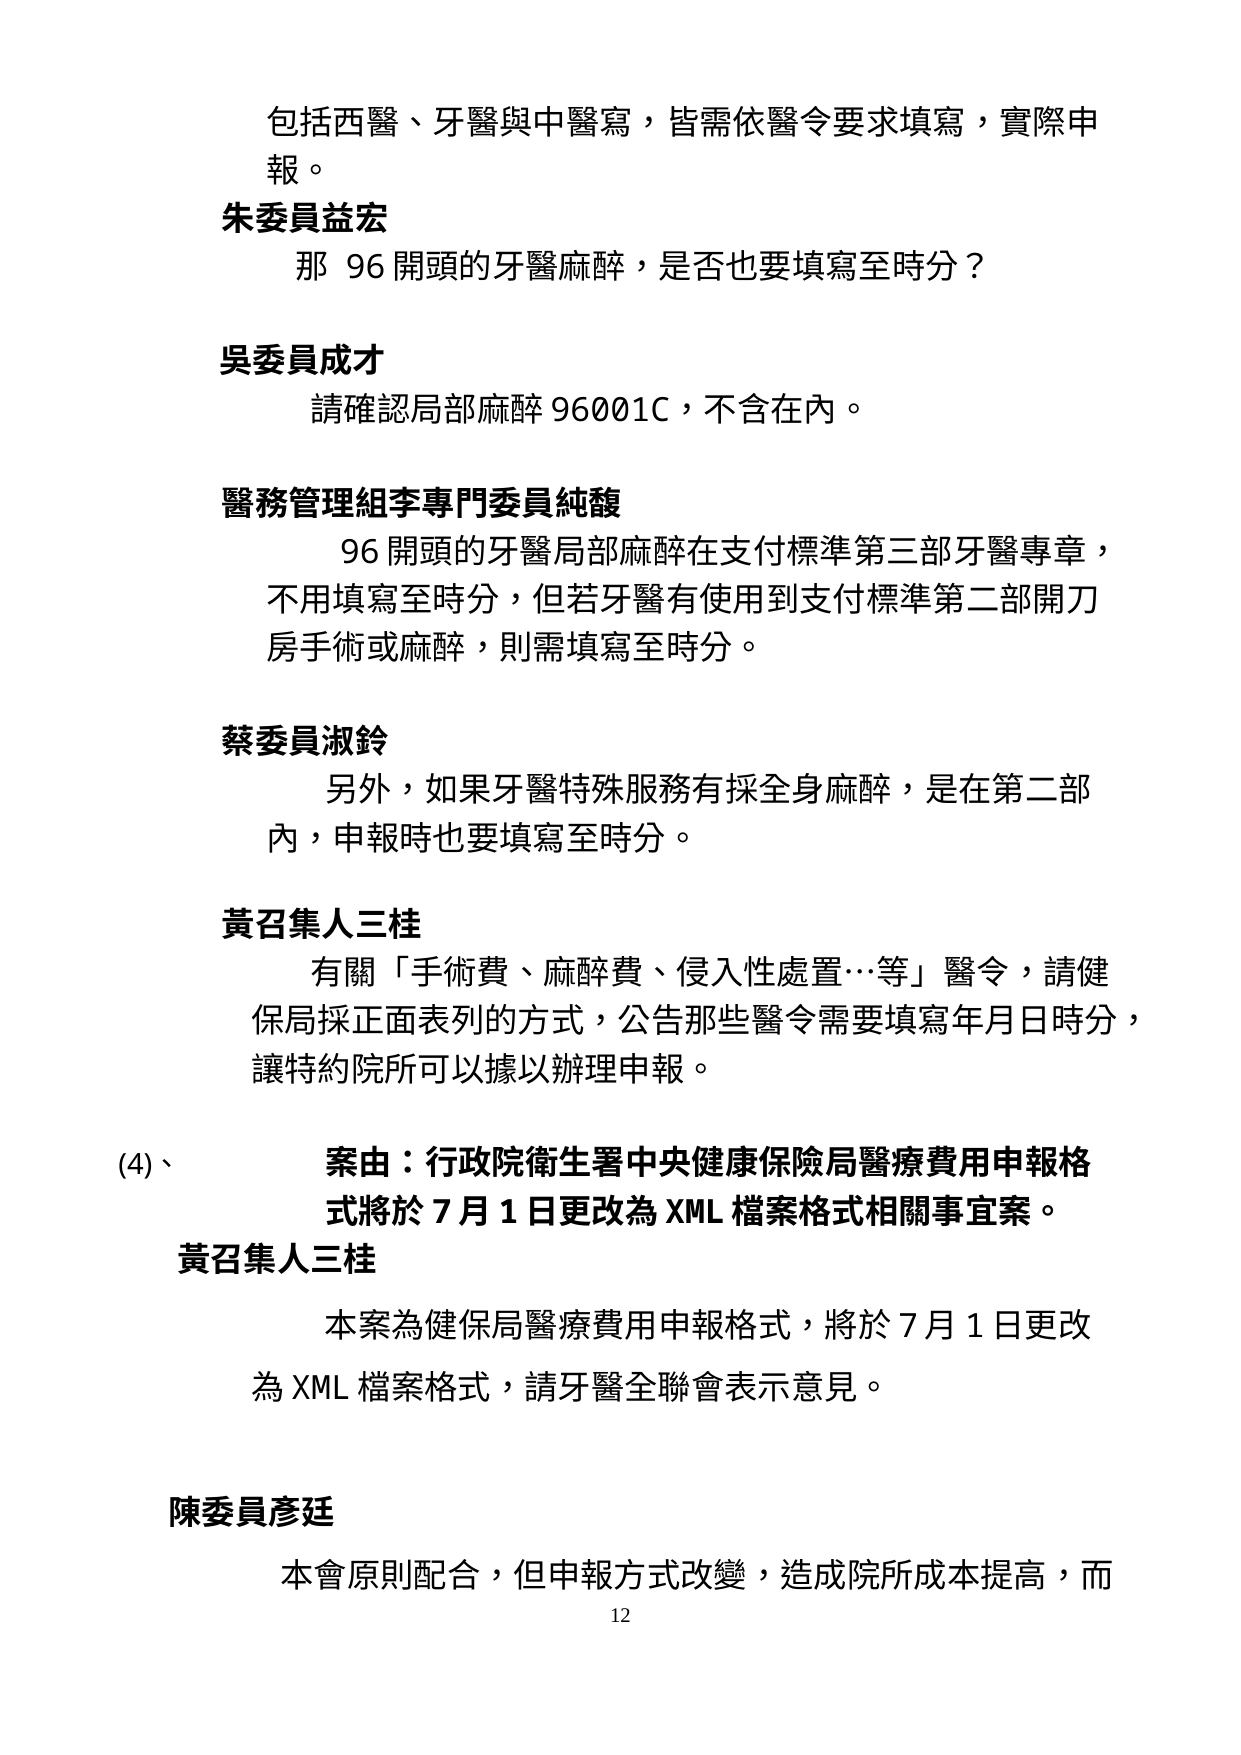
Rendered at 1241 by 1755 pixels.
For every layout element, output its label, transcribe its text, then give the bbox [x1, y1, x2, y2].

text 請確認局部麻醉96001C，不含在內。 [310, 382, 1122, 431]
text 黃召集人三桂 [177, 1233, 1122, 1281]
text 陳委員彥廷 [168, 1468, 1122, 1531]
text 包括西醫、牙醫與中醫寫，皆需依醫令要求填寫，實際申報。 [266, 96, 1122, 192]
text 有關「手術費、麻醉費、侵入性處置…等」醫令，請健保局採正面表列的方式，公告那些醫令需要填寫年月日時分，讓特約院所可以據以辦理申報。 [251, 946, 1122, 1091]
text 那 96開頭的牙醫麻醉，是否也要填寫至時分？ [295, 240, 1122, 289]
text 蔡委員淑鈴 [222, 715, 1122, 763]
text 朱委員益宏 [222, 192, 1122, 240]
list 案由：行政院衛生署中央健康保險局醫療費用申報格式將於7月1日更改為XML檔案格式相關事宜案。 [118, 1136, 1122, 1233]
text 黃召集人三桂 [222, 898, 1122, 946]
text 吳委員成才 [219, 334, 1122, 382]
text 另外，如果牙醫特殊服務有採全身麻醉，是在第二部內，申報時也要填寫至時分。 [266, 763, 1122, 859]
text 96開頭的牙醫局部麻醉在支付標準第三部牙醫專章，不用填寫至時分，但若牙醫有使用到支付標準第二部開刀房手術或麻醉，則需填寫至時分。 [266, 524, 1122, 669]
text 本案為健保局醫療費用申報格式，將於7月1日更改為XML檔案格式，請牙醫全聯會表示意見。 [251, 1281, 1122, 1406]
text 本會原則配合，但申報方式改變，造成院所成本提高，而 [207, 1531, 1122, 1593]
text 醫務管理組李專門委員純馥 [222, 476, 1122, 524]
